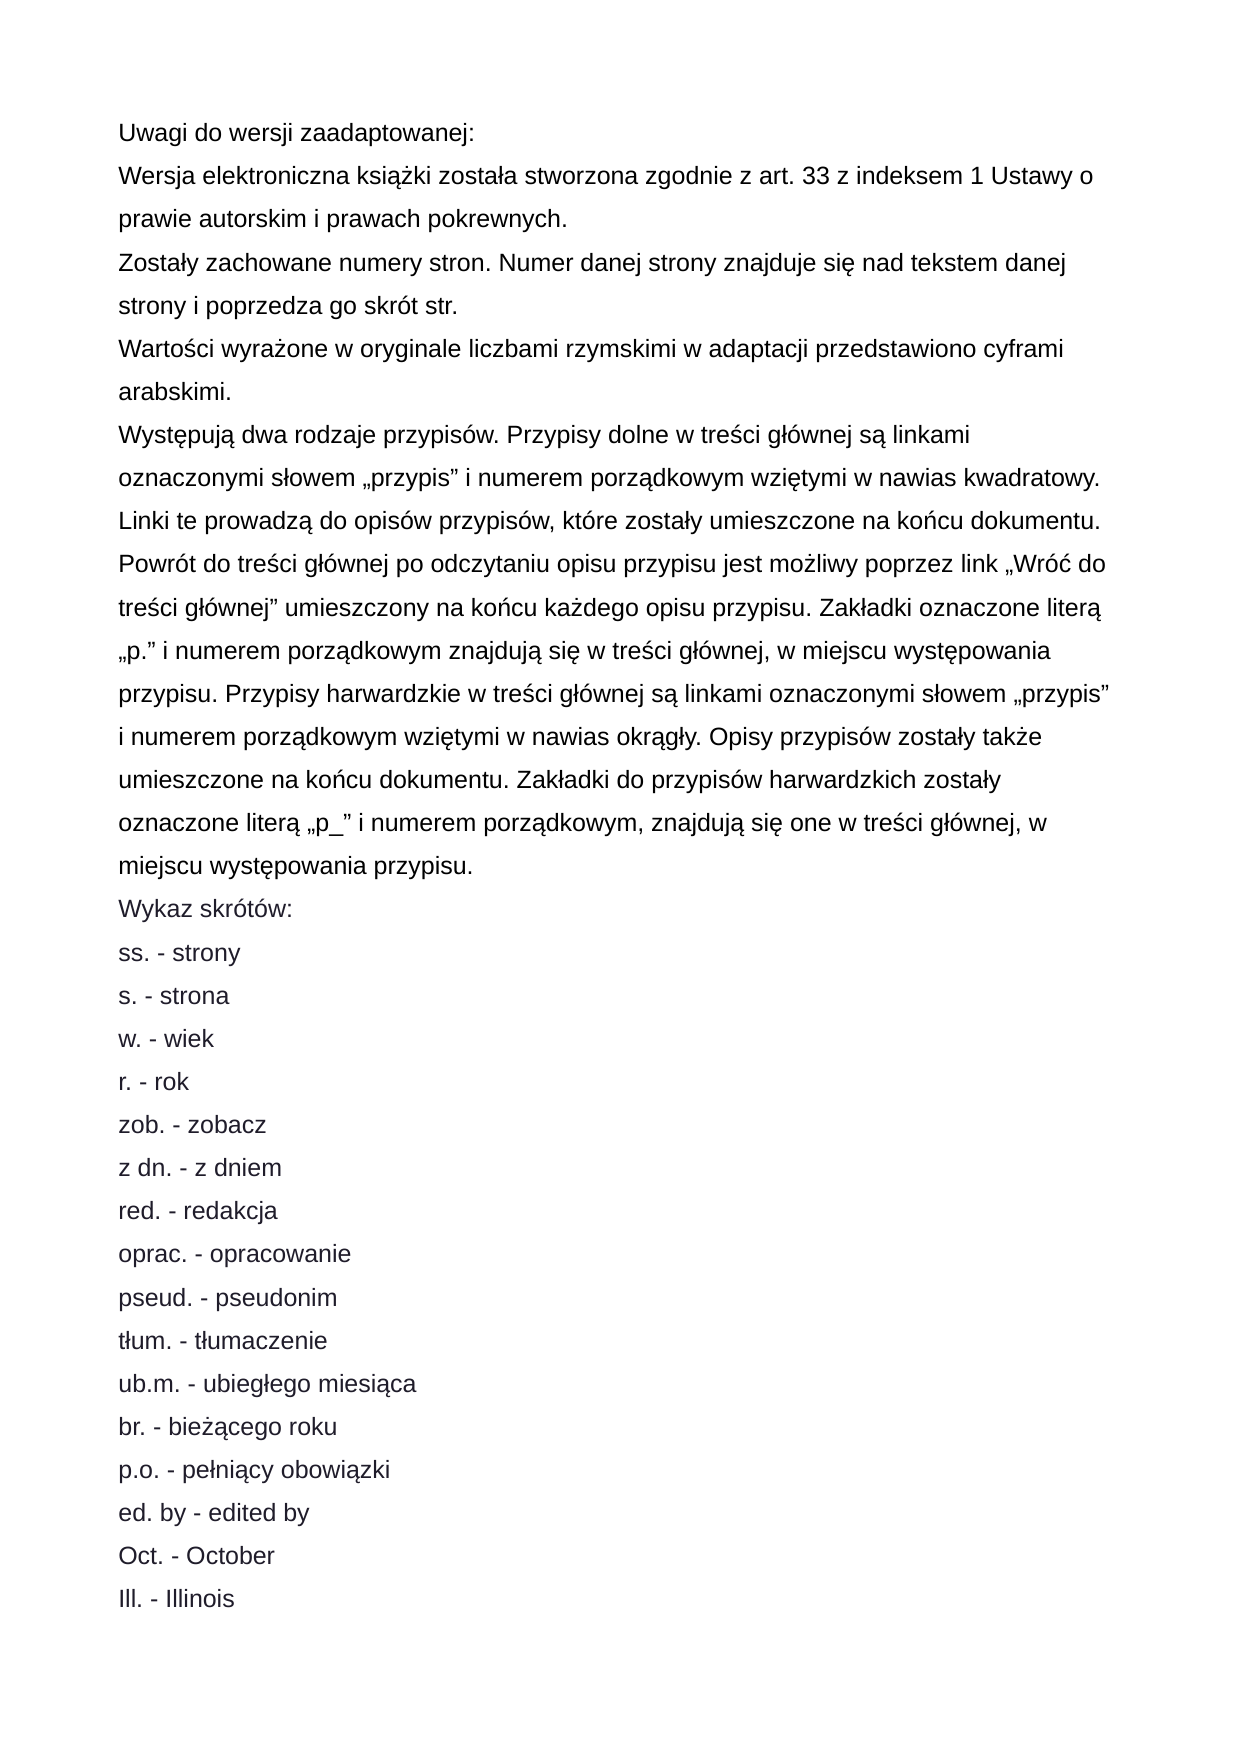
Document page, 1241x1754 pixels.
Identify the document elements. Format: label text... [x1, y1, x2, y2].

text ss. - strony [118, 937, 1122, 966]
text Oct. - October [118, 1541, 1122, 1570]
text br. - bieżącego roku [118, 1412, 1122, 1441]
text Zostały zachowane numery stron. Numer danej strony znajduje się nad tekstem danej strony i poprzedza go skrót str. [118, 247, 1122, 319]
text ub.m. - ubiegłego miesiąca [118, 1369, 1122, 1397]
text tłum. - tłumaczenie [118, 1326, 1122, 1354]
text Uwagi do wersji zaadaptowanej: [118, 118, 1122, 147]
text p.o. - pełniący obowiązki [118, 1455, 1122, 1484]
text w. - wiek [118, 1024, 1122, 1052]
text Wykaz skrótów: [118, 894, 1122, 923]
text ed. by - edited by [118, 1498, 1122, 1527]
text r. - rok [118, 1067, 1122, 1096]
text oprac. - opracowanie [118, 1239, 1122, 1268]
text zob. - zobacz [118, 1110, 1122, 1139]
text Wartości wyrażone w oryginale liczbami rzymskimi w adaptacji przedstawiono cyframi arabskimi. [118, 334, 1122, 406]
text Wersja elektroniczna książki została stworzona zgodnie z art. 33 z indeksem 1 Ustawy o prawie autorskim i prawach pokrewnych. [118, 161, 1122, 233]
text s. - strona [118, 981, 1122, 1009]
text Występują dwa rodzaje przypisów. Przypisy dolne w treści głównej są linkami oznaczonymi słowem „przypis” i numerem porządkowym wziętymi w nawias kwadratowy. Linki te prowadzą do opisów przypisów, które zostały umieszczone na końcu dokumentu. Powrót do treści głównej po odczytaniu opisu przypisu jest możliwy poprzez link „Wróć do treści głównej” umieszczony na końcu każdego opisu przypisu. Zakładki oznaczone literą „p.” i numerem porządkowym znajdują się w treści głównej, w miejscu występowania przypisu. Przypisy harwardzkie w treści głównej są linkami oznaczonymi słowem „przypis” i numerem porządkowym wziętymi w nawias okrągły. Opisy przypisów zostały także umieszczone na końcu dokumentu. Zakładki do przypisów harwardzkich zostały oznaczone literą „p_” i numerem porządkowym, znajdują się one w treści głównej, w miejscu występowania przypisu. [118, 420, 1122, 880]
text Ill. - Illinois [118, 1584, 1122, 1613]
text red. - redakcja [118, 1196, 1122, 1225]
text pseud. - pseudonim [118, 1282, 1122, 1311]
text z dn. - z dniem [118, 1153, 1122, 1182]
